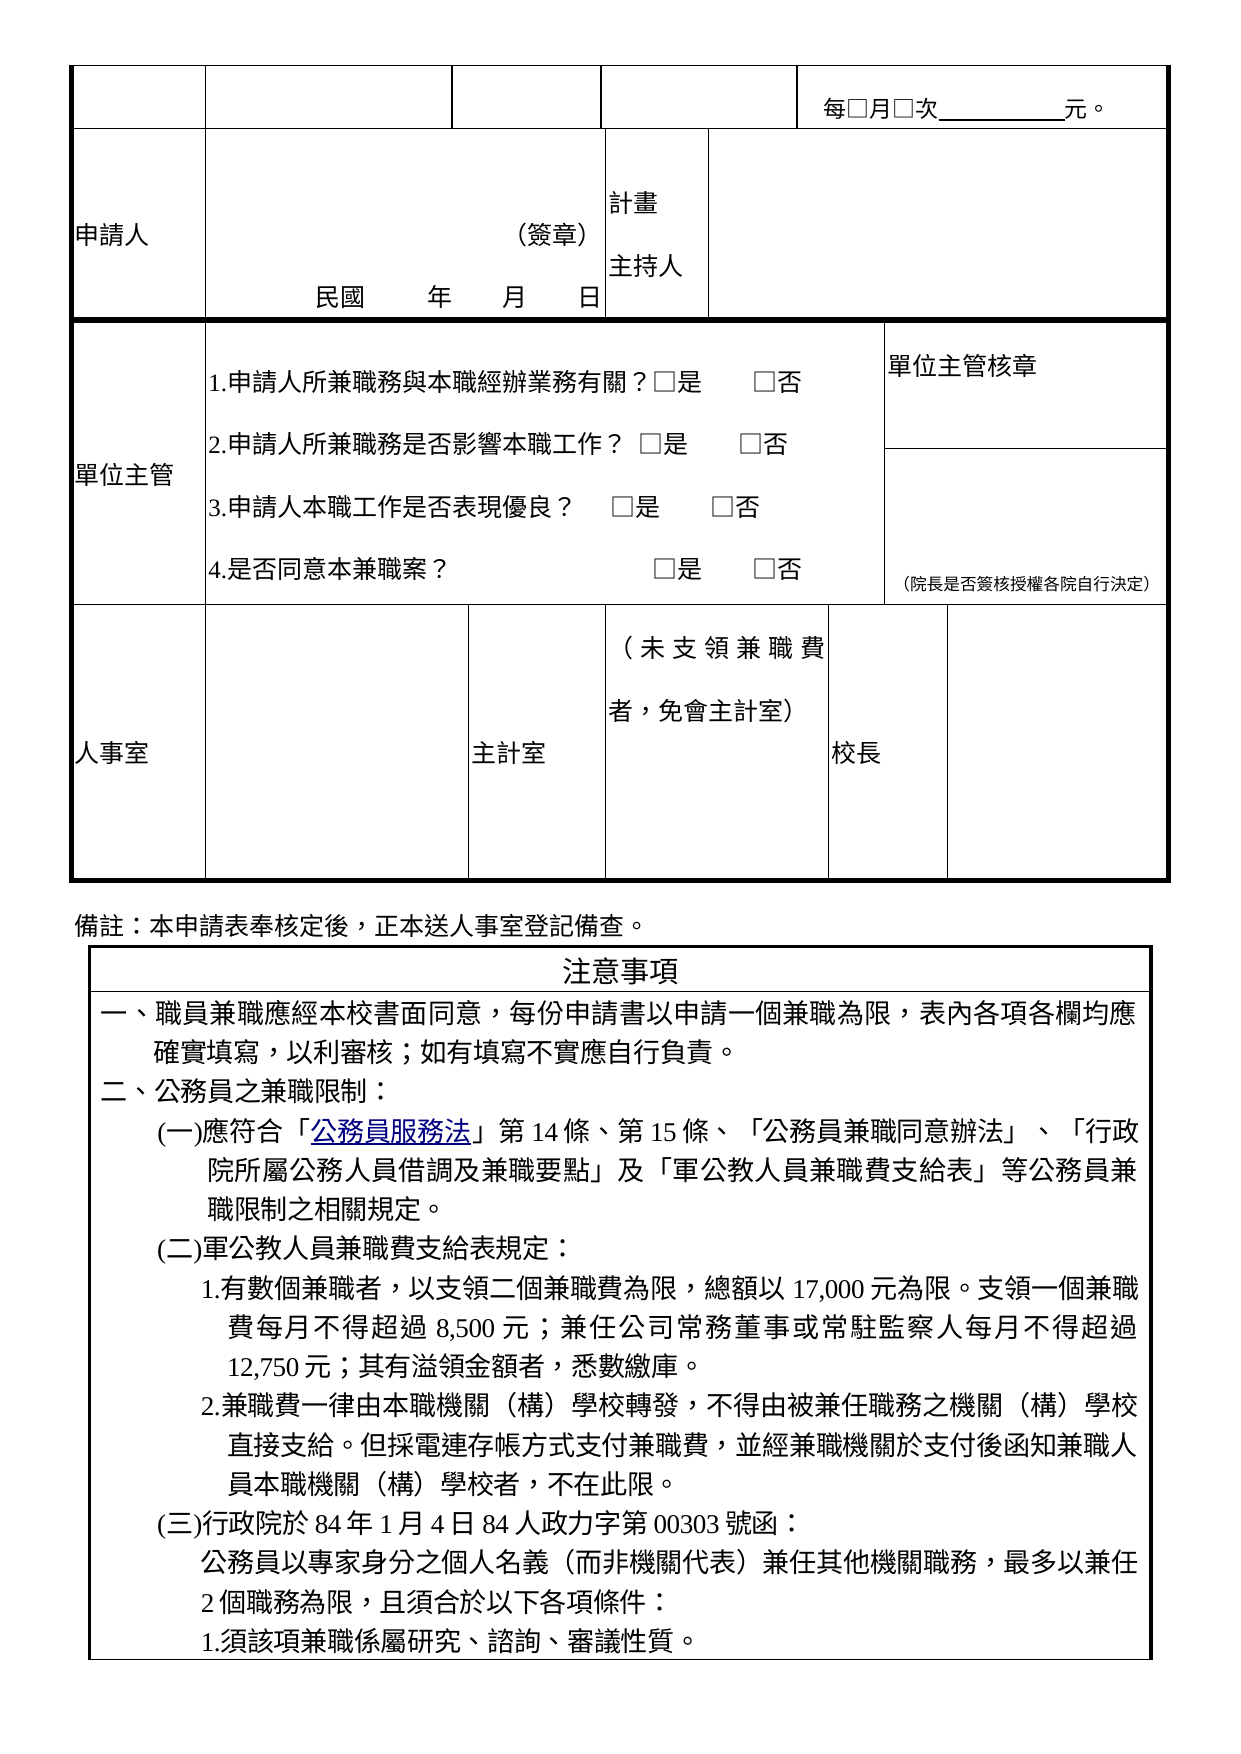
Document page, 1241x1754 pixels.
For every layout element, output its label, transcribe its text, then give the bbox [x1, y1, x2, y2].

table_cell [206, 66, 451, 128]
table_cell 一、職員兼職應經本校書面同意，每份申請書以申請一個兼職為限，表內各項各欄均應確實填寫，以利審核；如有填寫不實應自行負責。 二、公務員之兼職限制： (一)應符合「公務員服務法」第14條、第15條、「公務員兼職同意辦法」、「行政院所屬公務人員借調及兼職要點」及「軍公教人員兼職費支給表」等公務員兼職限制之相關規定。 (二)軍公教人員兼職費支給表規定： 1.有數個兼職者，以支領二個兼職費為限，總額以17,000元為限。支領一個兼職費每月不得超過8,500元；兼任公司常務董事或常駐監察人每月不得超過12,750元；其有溢領金額者，悉數繳庫。 2.兼職費一律由本職機關（構）學校轉發，不得由被兼任職務之機關（構）學校直接支給。但採電連存帳方式支付兼職費，並經兼職機關於支付後函知兼職人員本職機關（構）學校者，不在此限。 (三)行政院於84年1月4日84人政力字第00303號函： 公務員以專家身分之個人名義（而非機關代表）兼任其他機關職務，最多以兼任2個職務為限，且須合於以下各項條件： 1.須該項兼職係屬研究、諮詢、審議性質。 [91, 992, 1149, 1659]
table_cell 主計室 [469, 605, 605, 878]
table_cell 每□月□次 元。 [798, 66, 1166, 128]
table_cell [206, 605, 468, 878]
table_cell [453, 66, 600, 128]
table_cell [948, 605, 1166, 878]
table_cell （簽章） 民國 年 月 日 [206, 129, 605, 317]
table_cell 1.申請人所兼職務與本職經辦業務有關？□是 □否 2.申請人所兼職務是否影響本職工作？ □是 □否 3.申請人本職工作是否表現優良？ □是 □否 4.是否同意本兼職案？ □是 □否 [206, 323, 884, 604]
table_cell 單位主管核章 [885, 323, 1166, 448]
table_cell 人事室 [74, 605, 205, 878]
table_cell 單位主管 [74, 323, 205, 604]
table_cell 計畫 主持人 [606, 129, 708, 317]
table_header 注意事項 [91, 948, 1149, 991]
table_cell （院長是否簽核授權各院自行決定） [885, 449, 1166, 604]
table_cell 校長 [829, 605, 947, 878]
text 備註：本申請表奉核定後，正本送人事室登記備查。 [74, 883, 1152, 945]
table_cell [74, 66, 205, 128]
table_cell [709, 129, 1166, 317]
table_cell [602, 66, 796, 128]
table_cell （未支領兼職費者，免會主計室） [606, 605, 828, 878]
table_cell 申請人 [74, 129, 205, 317]
